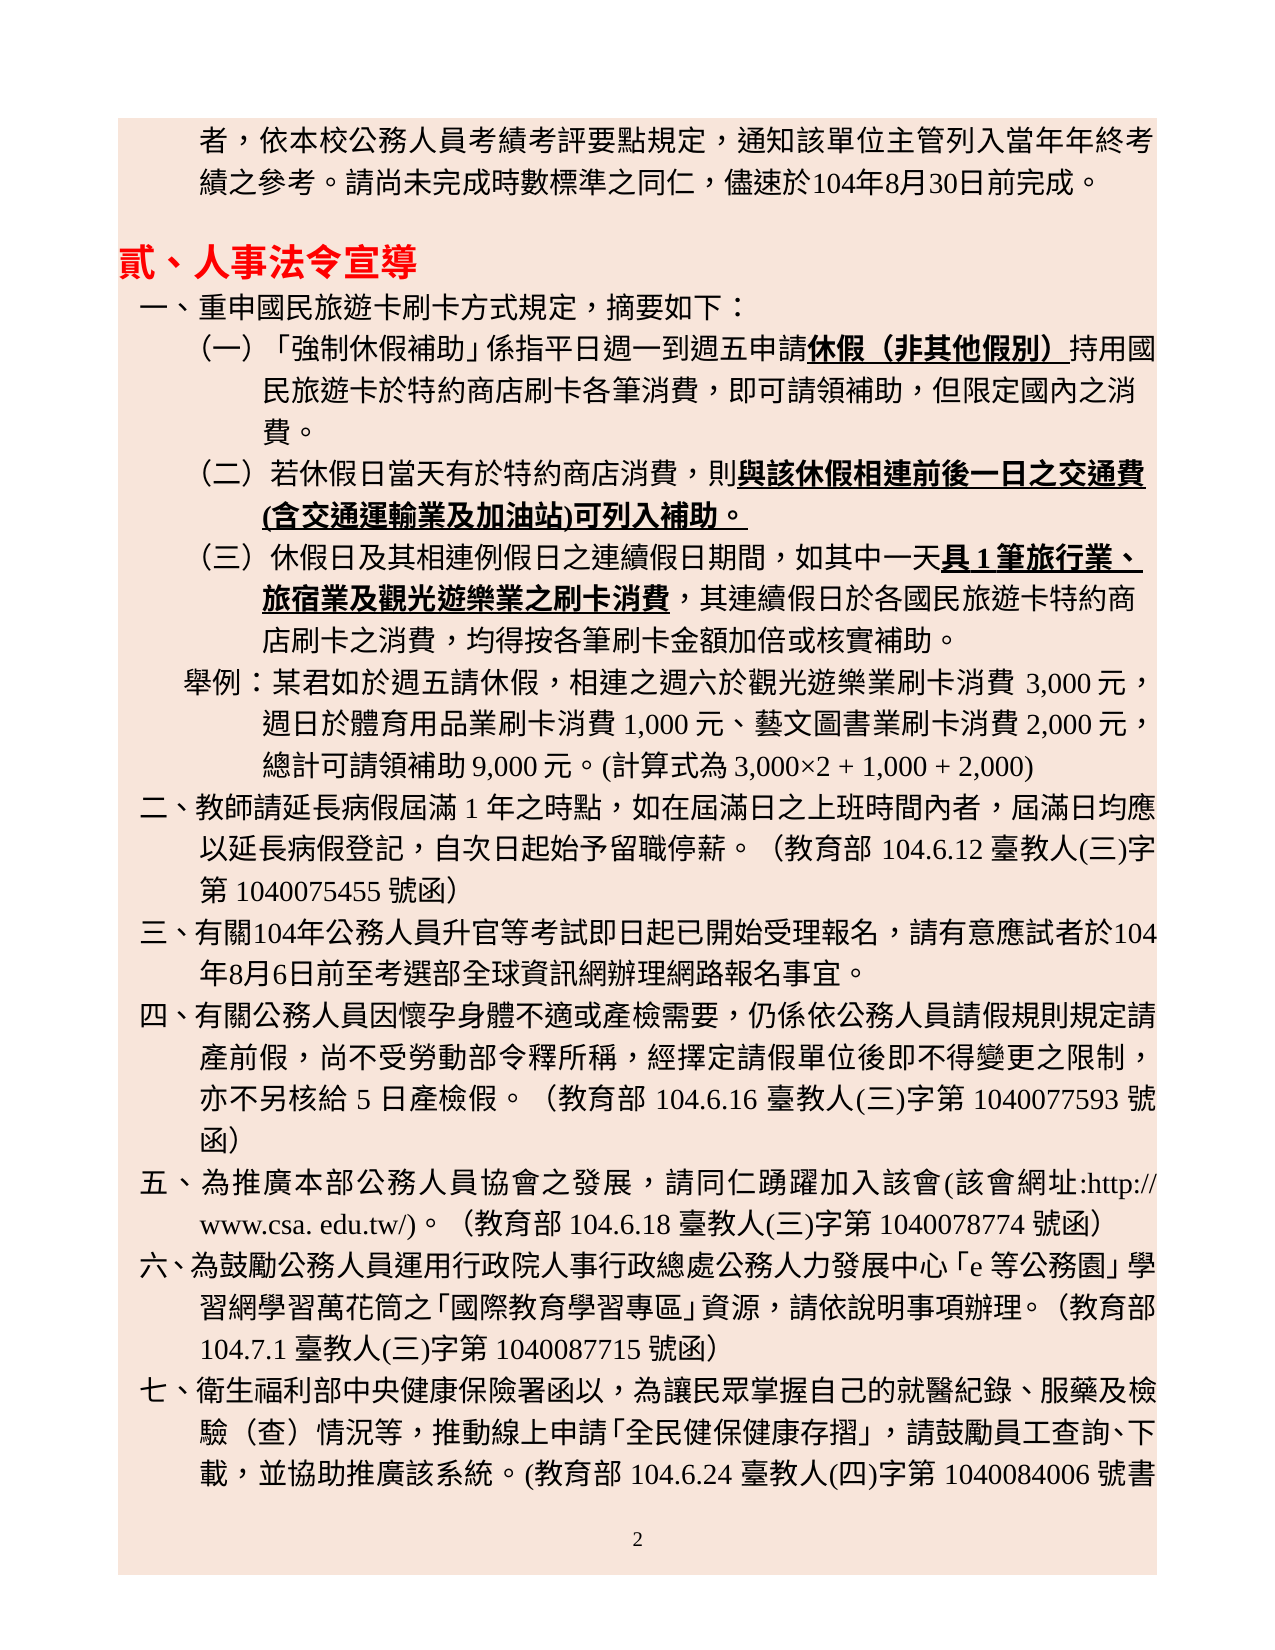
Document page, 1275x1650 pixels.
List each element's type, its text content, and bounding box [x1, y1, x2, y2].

text （三）休假日及其相連例假日之連續假日期間，如其中一天具1筆旅行業、旅宿業及觀光遊樂業之刷卡消費，其連續假日於各國民旅遊卡特約商店刷卡之消費，均得按各筆刷卡金額加倍或核實補助。 [183, 535, 1157, 660]
text 一、重申國民旅遊卡刷卡方式規定，摘要如下： [139, 285, 1157, 326]
text （二）若休假日當天有於特約商店消費，則與該休假相連前後一日之交通費(含交通運輸業及加油站)可列入補助。 [183, 451, 1157, 535]
text 舉例：某君如於週五請休假，相連之週六於觀光遊樂業刷卡消費3,000元，週日於體育用品業刷卡消費1,000元、藝文圖書業刷卡消費2,000元，總計可請領補助9,000元。(計算式為3,000×2 + 1,000 + 2,000) [183, 660, 1157, 785]
text 者，依本校公務人員考績考評要點規定，通知該單位主管列入當年年終考績之參考。請尚未完成時數標準之同仁，儘速於104年8月30日前完成。 [139, 118, 1157, 201]
text 七、衛生福利部中央健康保險署函以，為讓民眾掌握自己的就醫紀錄、服藥及檢驗（查）情況等，推動線上申請「全民健保健康存摺」，請鼓勵員工查詢、下載，並協助推廣該系統。(教育部 104.6.24 臺教人(四)字第 1040084006 號書 [139, 1368, 1157, 1493]
text 五、為推廣本部公務人員協會之發展，請同仁踴躍加入該會(該會網址:http://www.csa. edu.tw/)。（教育部 104.6.18 臺教人(三)字第 1040078774 號函） [139, 1160, 1157, 1243]
text 貳、人事法令宣導 [118, 243, 1157, 285]
text 三、有關104年公務人員升官等考試即日起已開始受理報名，請有意應試者於104年8月6日前至考選部全球資訊網辦理網路報名事宜。 [139, 910, 1157, 993]
text 六、為鼓勵公務人員運用行政院人事行政總處公務人力發展中心「e 等公務園」學習網學習萬花筒之「國際教育學習專區」資源，請依說明事項辦理。（教育部 104.7.1 臺教人(三)字第 1040087715 號函） [139, 1243, 1157, 1368]
text （一）「強制休假補助」係指平日週一到週五申請休假（非其他假別）持用國民旅遊卡於特約商店刷卡各筆消費，即可請領補助，但限定國內之消費。 [183, 326, 1157, 451]
text 二、教師請延長病假屆滿 1 年之時點，如在屆滿日之上班時間內者，屆滿日均應以延長病假登記，自次日起始予留職停薪。（教育部 104.6.12 臺教人(三)字第 1040075455 號函） [139, 785, 1157, 910]
text 四、有關公務人員因懷孕身體不適或產檢需要，仍係依公務人員請假規則規定請產前假，尚不受勞動部令釋所稱，經擇定請假單位後即不得變更之限制，亦不另核給 5 日產檢假。（教育部 104.6.16 臺教人(三)字第 1040077593 號函） [139, 993, 1157, 1160]
